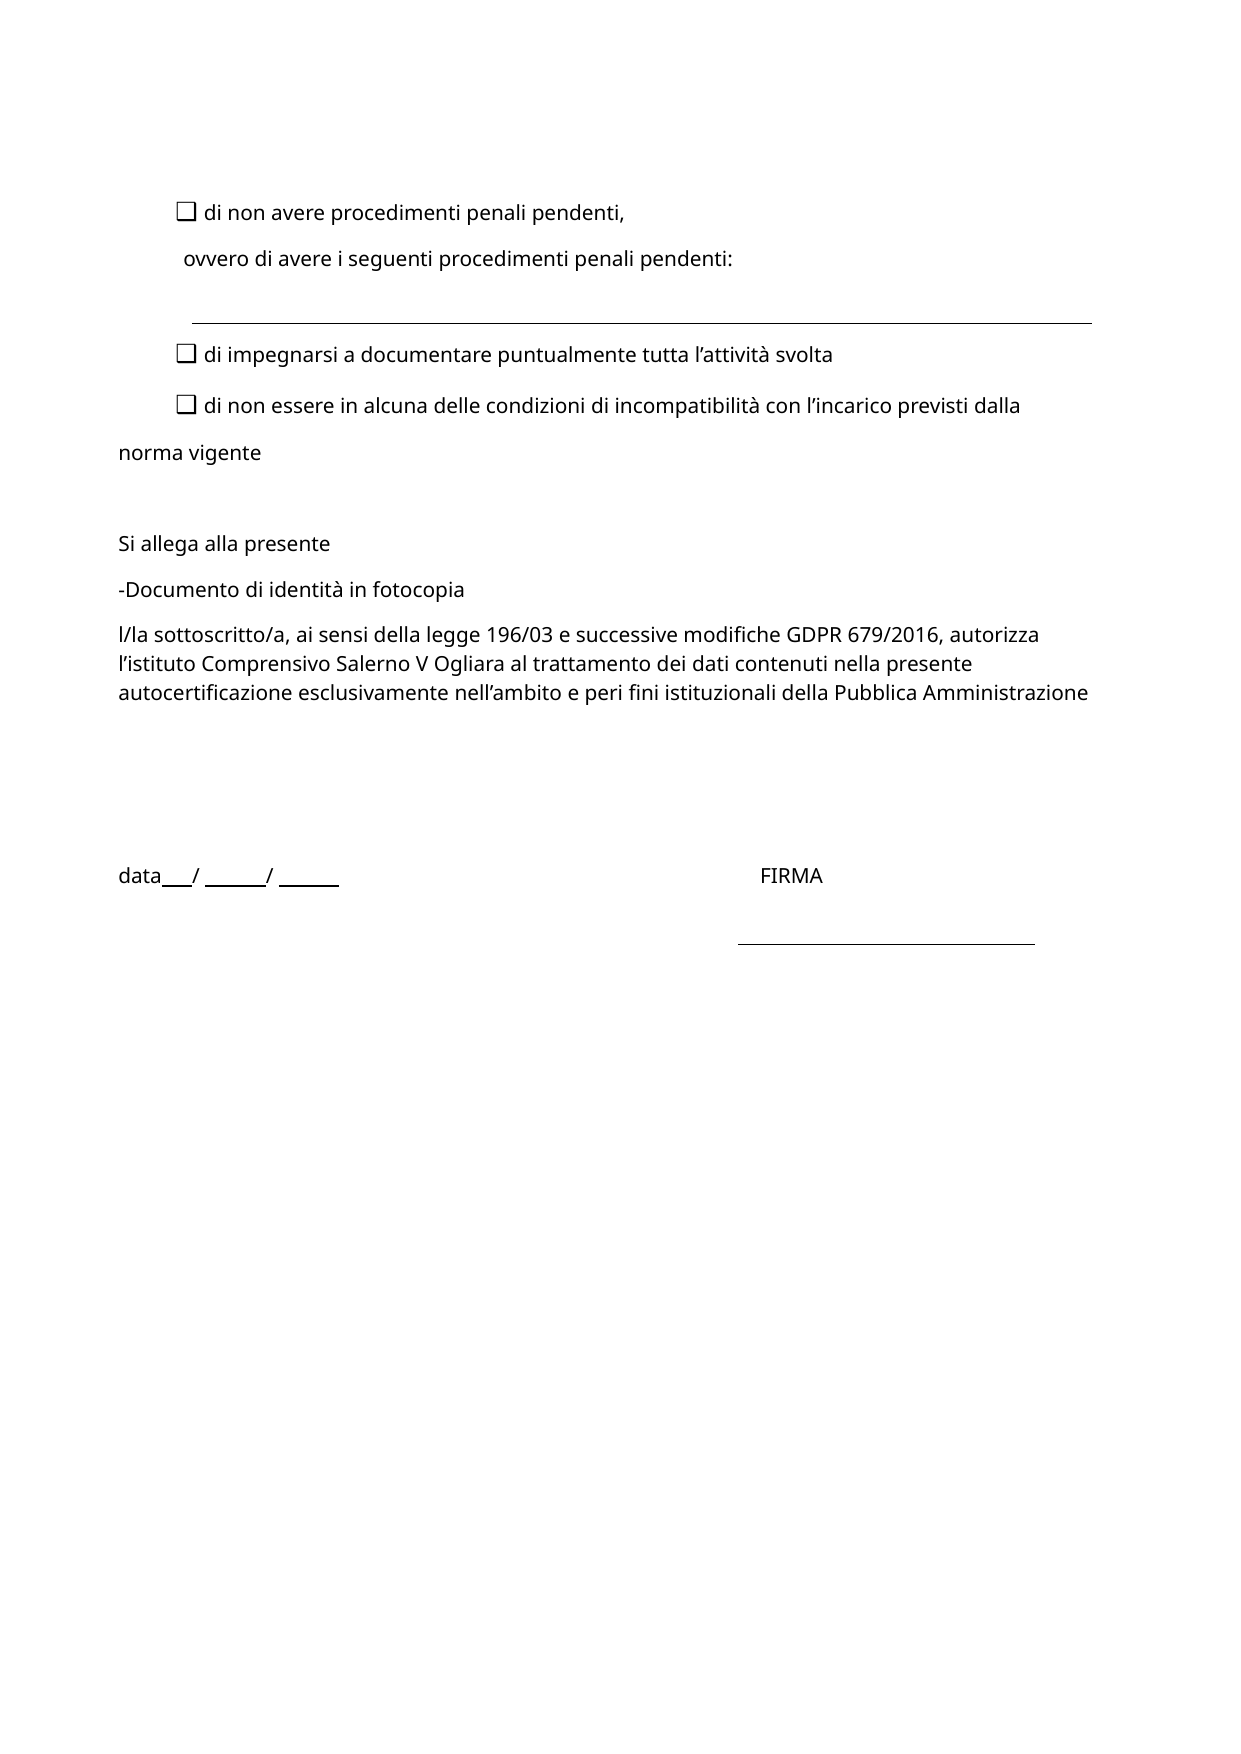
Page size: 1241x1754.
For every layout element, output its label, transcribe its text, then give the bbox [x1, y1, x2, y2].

text l/la sottoscritto/a, ai sensi della legge 196/03 e successive modifiche GDPR 679/2016, autorizza l’istituto Comprensivo Salerno V Ogliara al trattamento dei dati contenuti nella presente autocertificazione esclusivamente nell’ambito e peri fini istituzionali della Pubblica Amministrazione [118, 621, 1122, 707]
text norma vigente [118, 438, 1122, 467]
list di impegnarsi a documentare puntualmente tutta l’attività svolta [175, 335, 1122, 369]
text Si allega alla presente [118, 529, 1122, 558]
text data / / FIRMA [118, 861, 1122, 889]
text -Documento di identità in fotocopia [118, 575, 1122, 603]
list di non avere procedimenti penali pendenti, [175, 193, 1122, 227]
list di non essere in alcuna delle condizioni di incompatibilità con l’incarico previsti dalla [175, 387, 1122, 421]
text ovvero di avere i seguenti procedimenti penali pendenti: [118, 244, 1122, 273]
